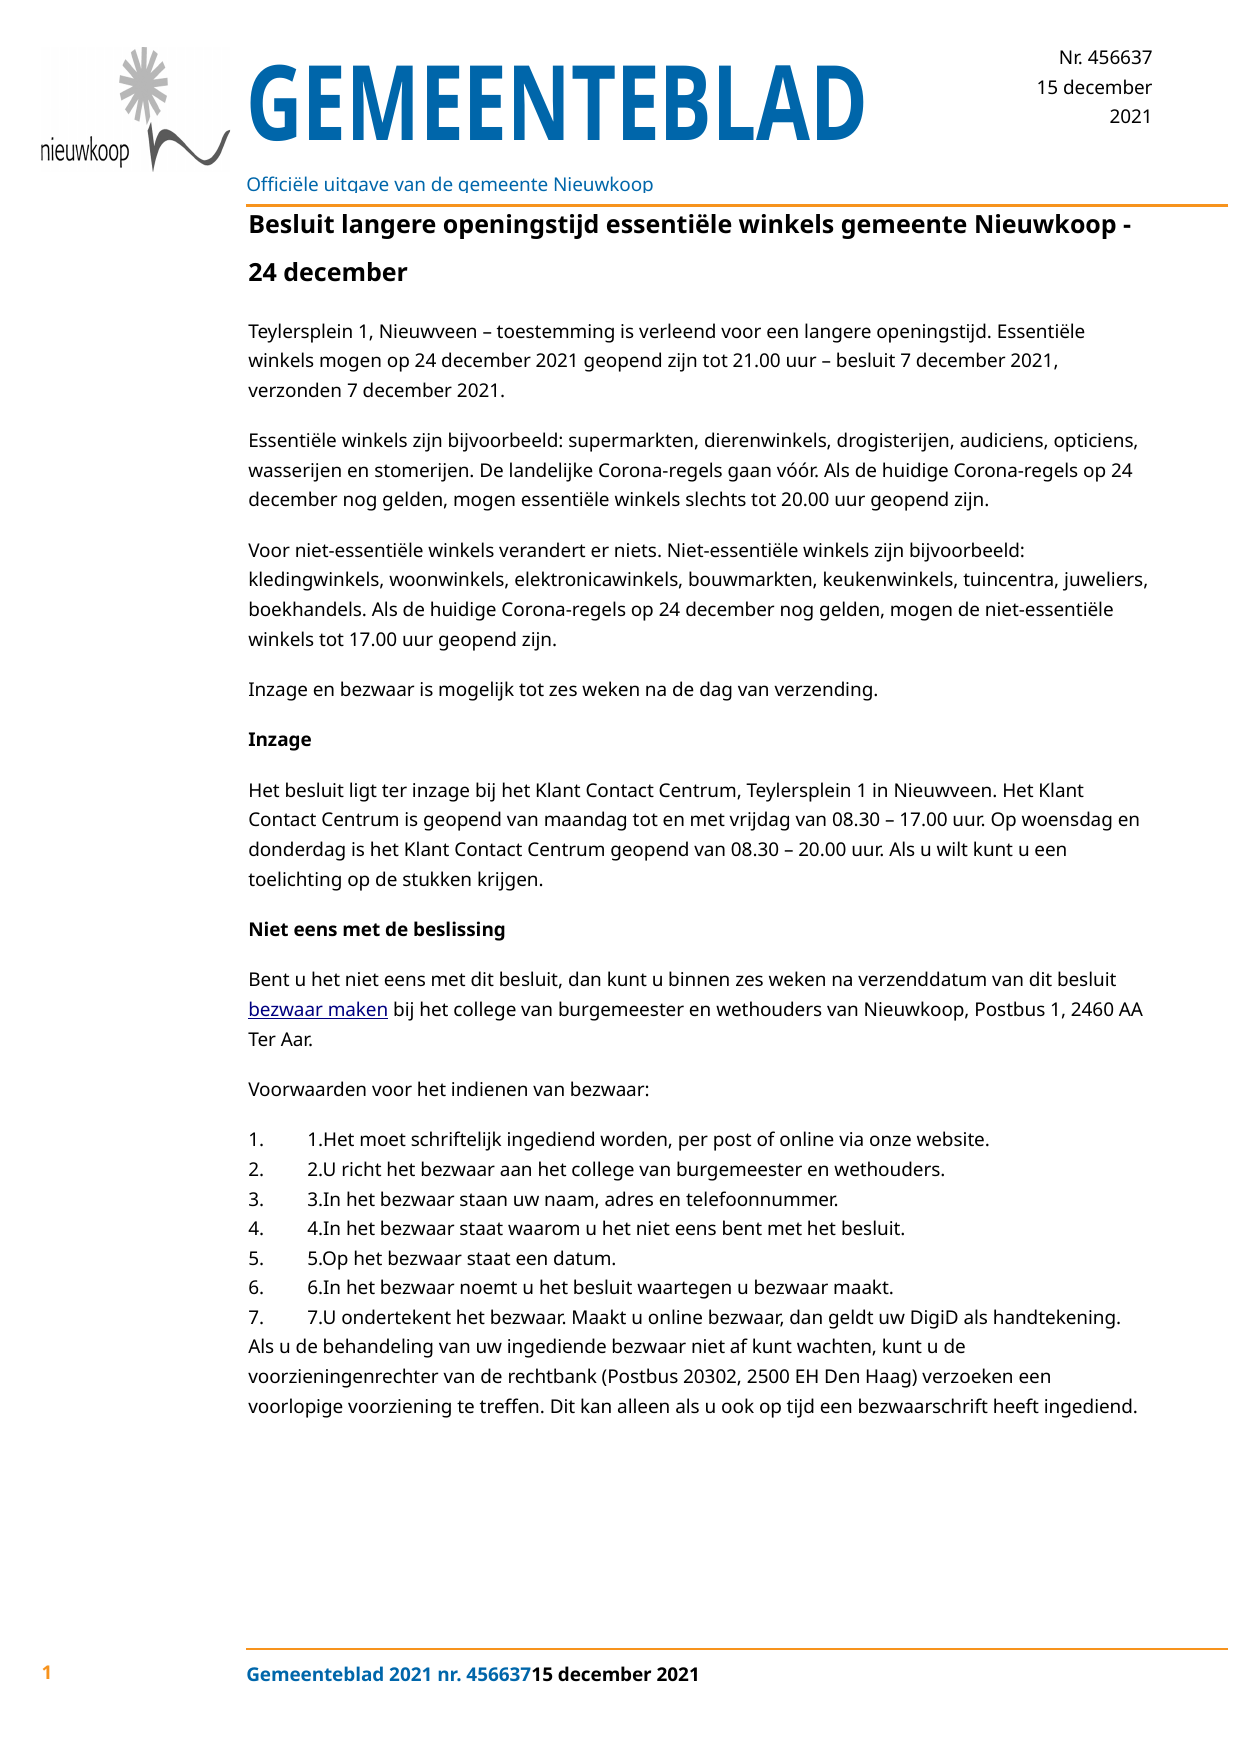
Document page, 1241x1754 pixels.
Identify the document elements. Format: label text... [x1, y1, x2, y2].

text Niet eens met de beslissing [248, 916, 1152, 942]
text Inzage en bezwaar is mogelijk tot zes weken na de dag van verzending. [248, 676, 1152, 702]
text Voorwaarden voor het indienen van bezwaar: [248, 1076, 1152, 1102]
picture [41, 47, 231, 172]
list 1.Het moet schriftelijk ingediend worden, per post of online via onze website. [248, 1127, 1152, 1152]
list 3.In het bezwaar staan uw naam, adres en telefoonnummer. [248, 1186, 1152, 1212]
text Voor niet-essentiële winkels verandert er niets. Niet-essentiële winkels zijn bijvoorbeeld: kledingwinkels, woonwinkels, elektronicawinkels, bouwmarkten, keukenwinkels, tuincentra, juweliers, boekhandels. Als de huidige Corona-regels op 24 december nog gelden, mogen de niet-essentiële winkels tot 17.00 uur geopend zijn. [248, 537, 1152, 652]
list 2.U richt het bezwaar aan het college van burgemeester en wethouders. [248, 1156, 1152, 1182]
text Besluit langere openingstijd essentiële winkels gemeente Nieuwkoop - 24 december [248, 207, 1152, 288]
text Als u de behandeling van uw ingediende bezwaar niet af kunt wachten, kunt u de voorzieningenrechter van de rechtbank (Postbus 20302, 2500 EH Den Haag) verzoeken een voorlopige voorziening te treffen. Dit kan alleen als u ook op tijd een bezwaarschrift heeft ingediend. [248, 1334, 1152, 1419]
list 6.In het bezwaar noemt u het besluit waartegen u bezwaar maakt. [248, 1274, 1152, 1300]
text Teylersplein 1, Nieuwveen – toestemming is verleend voor een langere openingstijd. Essentiële winkels mogen op 24 december 2021 geopend zijn tot 21.00 uur – besluit 7 december 2021, verzonden 7 december 2021. [248, 318, 1152, 403]
text Inzage [248, 727, 1152, 752]
list 7.U ondertekent het bezwaar. Maakt u online bezwaar, dan geldt uw DigiD als handtekening. [248, 1304, 1152, 1330]
text Bent u het niet eens met dit besluit, dan kunt u binnen zes weken na verzenddatum van dit besluit bezwaar maken bij het college van burgemeester en wethouders van Nieuwkoop, Postbus 1, 2460 AA Ter Aar. [248, 967, 1152, 1052]
list 5.Op het bezwaar staat een datum. [248, 1245, 1152, 1271]
text Essentiële winkels zijn bijvoorbeeld: supermarkten, dierenwinkels, drogisterijen, audiciens, opticiens, wasserijen en stomerijen. De landelijke Corona-regels gaan vóór. Als de huidige Corona-regels op 24 december nog gelden, mogen essentiële winkels slechts tot 20.00 uur geopend zijn. [248, 427, 1152, 512]
text Het besluit ligt ter inzage bij het Klant Contact Centrum, Teylersplein 1 in Nieuwveen. Het Klant Contact Centrum is geopend van maandag tot en met vrijdag van 08.30 – 17.00 uur. Op woensdag en donderdag is het Klant Contact Centrum geopend van 08.30 – 20.00 uur. Als u wilt kunt u een toelichting op de stukken krijgen. [248, 777, 1152, 892]
list 4.In het bezwaar staat waarom u het niet eens bent met het besluit. [248, 1215, 1152, 1241]
